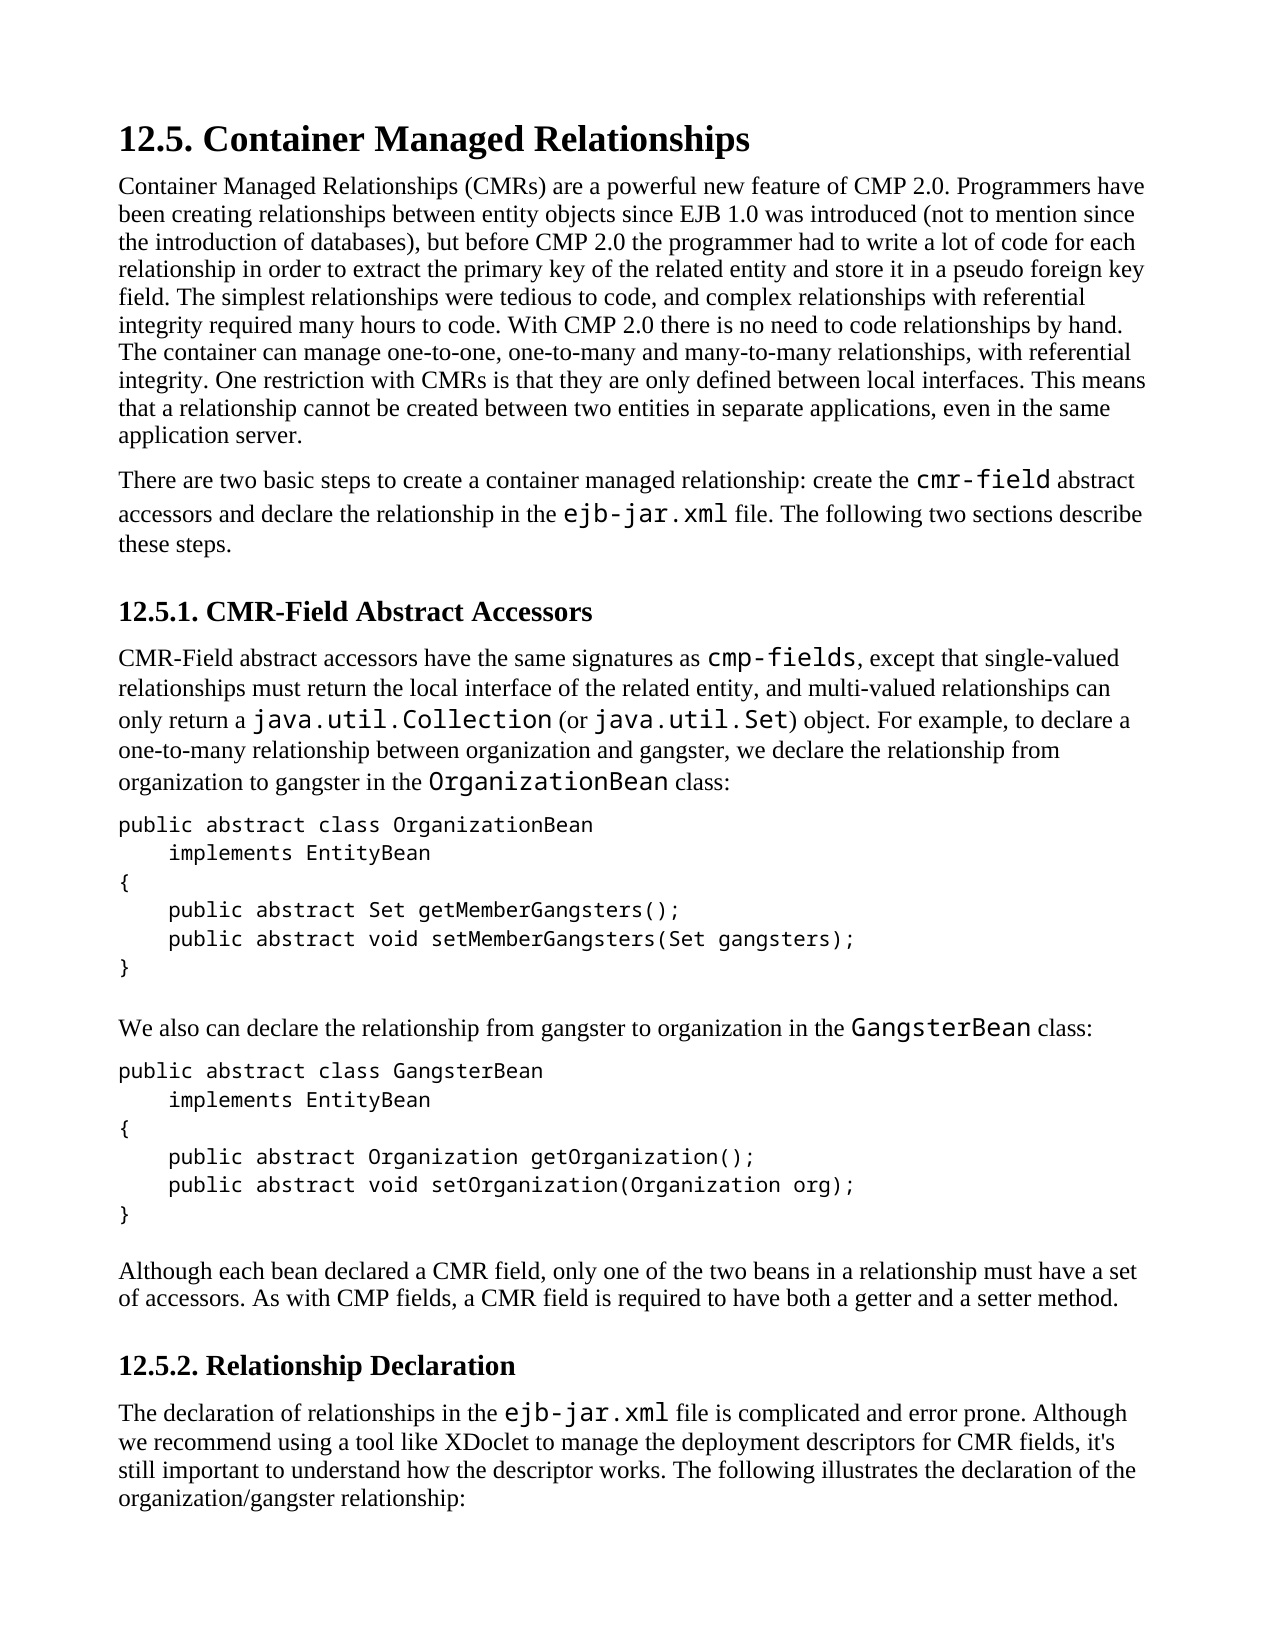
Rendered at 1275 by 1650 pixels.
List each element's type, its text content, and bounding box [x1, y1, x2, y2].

text Container Managed Relationships (CMRs) are a powerful new feature of CMP 2.0. Programmers have been creating relationships between entity objects since EJB 1.0 was introduced (not to mention since the introduction of databases), but before CMP 2.0 the programmer had to write a lot of code for each relationship in order to extract the primary key of the related entity and store it in a pseudo foreign key field. The simplest relationships were tedious to code, and complex relationships with referential integrity required many hours to code. With CMP 2.0 there is no need to code relationships by hand. The container can manage one-to-one, one-to-many and many-to-many relationships, with referential integrity. One restriction with CMRs is that they are only defined between local interfaces. This means that a relationship cannot be created between two entities in separate applications, even in the same application server. [118, 172, 1157, 449]
subtitle 12.5. Container Managed Relationships [118, 118, 1157, 160]
subtitle 12.5.2. Relationship Declaration [118, 1350, 1157, 1382]
text { [118, 1113, 1157, 1142]
text Although each bean declared a CMR field, only one of the two beans in a relationship must have a set of accessors. As with CMP fields, a CMR field is required to have both a getter and a setter method. [118, 1257, 1157, 1312]
text { [118, 867, 1157, 895]
text public abstract class GangsterBean [118, 1057, 1157, 1085]
text implements EntityBean [118, 1085, 1157, 1113]
text CMR-Field abstract accessors have the same signatures as cmp-fields, except that single-valued relationships must return the local interface of the related entity, and multi-valued relationships can only return a java.util.Collection (or java.util.Set) object. For example, to declare a one-to-many relationship between organization and gangster, we declare the relationship from organization to gangster in the OrganizationBean class: [118, 640, 1157, 797]
subtitle 12.5.1. CMR-Field Abstract Accessors [118, 595, 1157, 627]
text public abstract class OrganizationBean [118, 810, 1157, 838]
text We also can declare the relationship from gangster to organization in the GangsterBean class: [118, 1010, 1157, 1044]
text implements EntityBean [118, 838, 1157, 867]
text public abstract void setOrganization(Organization org); [118, 1170, 1157, 1199]
text There are two basic steps to create a container managed relationship: create the cmr-field abstract accessors and declare the relationship in the ejb-jar.xml file. The following two sections describe these steps. [118, 462, 1157, 558]
text } [118, 1199, 1157, 1227]
text public abstract void setMemberGangsters(Set gangsters); [118, 924, 1157, 952]
text The declaration of relationships in the ejb-jar.xml file is complicated and error prone. Although we recommend using a tool like XDoclet to manage the deployment descriptors for CMR fields, it's still important to understand how the descriptor works. The following illustrates the declaration of the organization/gangster relationship: [118, 1394, 1157, 1512]
text public abstract Set getMemberGangsters(); [118, 895, 1157, 924]
text public abstract Organization getOrganization(); [118, 1142, 1157, 1170]
text } [118, 952, 1157, 981]
